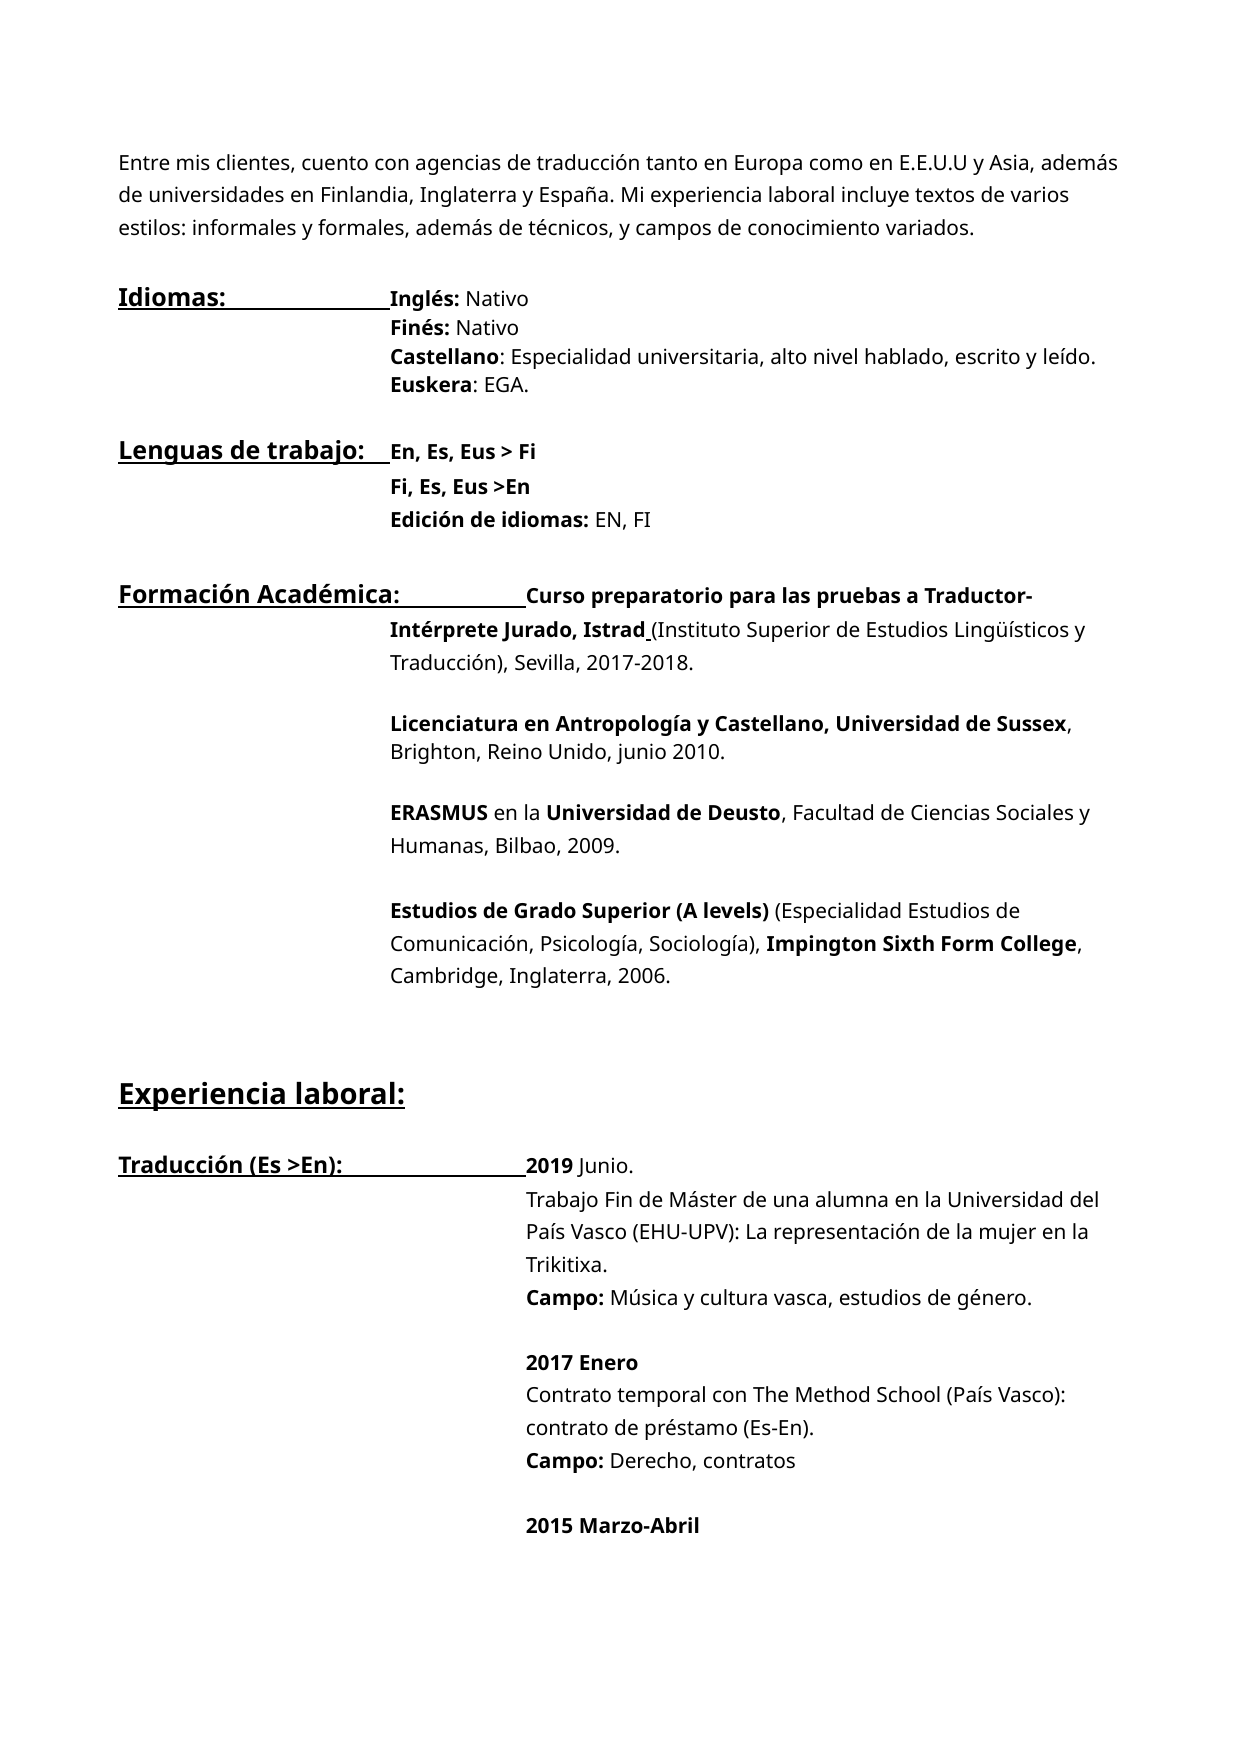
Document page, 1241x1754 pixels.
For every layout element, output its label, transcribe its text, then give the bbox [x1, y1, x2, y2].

text Idiomas: Inglés: Nativo [118, 279, 1122, 313]
text Campo: Derecho, contratos [404, 1446, 1122, 1474]
text Estudios de Grado Superior (A levels) (Especialidad Estudios de Comunicación, Psicología, Sociología), Impington Sixth Form College, Cambridge, Inglaterra, 2006. [390, 896, 1122, 990]
text Finés: Nativo [254, 313, 1122, 342]
text contrato de préstamo (Es-En). [465, 1413, 1122, 1442]
text 2017 Enero [390, 1348, 1122, 1376]
text Campo: Música y cultura vasca, estudios de género. [526, 1283, 1122, 1311]
text ERASMUS en la Universidad de Deusto, Facultad de Ciencias Sociales y Humanas, Bilbao, 2009. [390, 798, 1122, 859]
text Castellano: Especialidad universitaria, alto nivel hablado, escrito y leído. [254, 342, 1122, 370]
text Formación Académica: Curso preparatorio para las pruebas a Traductor-Intérprete Jurado, Istrad (Instituto Superior de Estudios Lingüísticos y Traducción), Sevilla, 2017-2018. [118, 577, 1122, 676]
text Licenciatura en Antropología y Castellano, Universidad de Sussex, Brighton, Reino Unido, junio 2010. [390, 709, 1122, 766]
text Trabajo Fin de Máster de una alumna en la Universidad del País Vasco (EHU-UPV): La representación de la mujer en la Trikitixa. [526, 1185, 1122, 1278]
text Fi, Es, Eus >En [118, 472, 1122, 501]
text Contrato temporal con The Method School (País Vasco): [404, 1381, 1122, 1409]
text Traducción (Es >En): 2019 Junio. [118, 1149, 1122, 1180]
text Entre mis clientes, cuento con agencias de traducción tanto en Europa como en E.E.U.U y Asia, además de universidades en Finlandia, Inglaterra y España. Mi experiencia laboral incluye textos de varios estilos: informales y formales, además de técnicos, y campos de conocimiento variados. [118, 148, 1122, 241]
text Experiencia laboral: [118, 1073, 1122, 1113]
text Edición de idiomas: EN, FI [254, 505, 1122, 533]
text Euskera: EGA. [254, 370, 1122, 399]
text 2015 Marzo-Abril [404, 1511, 1122, 1539]
text Lenguas de trabajo: En, Es, Eus > Fi [118, 433, 1122, 467]
